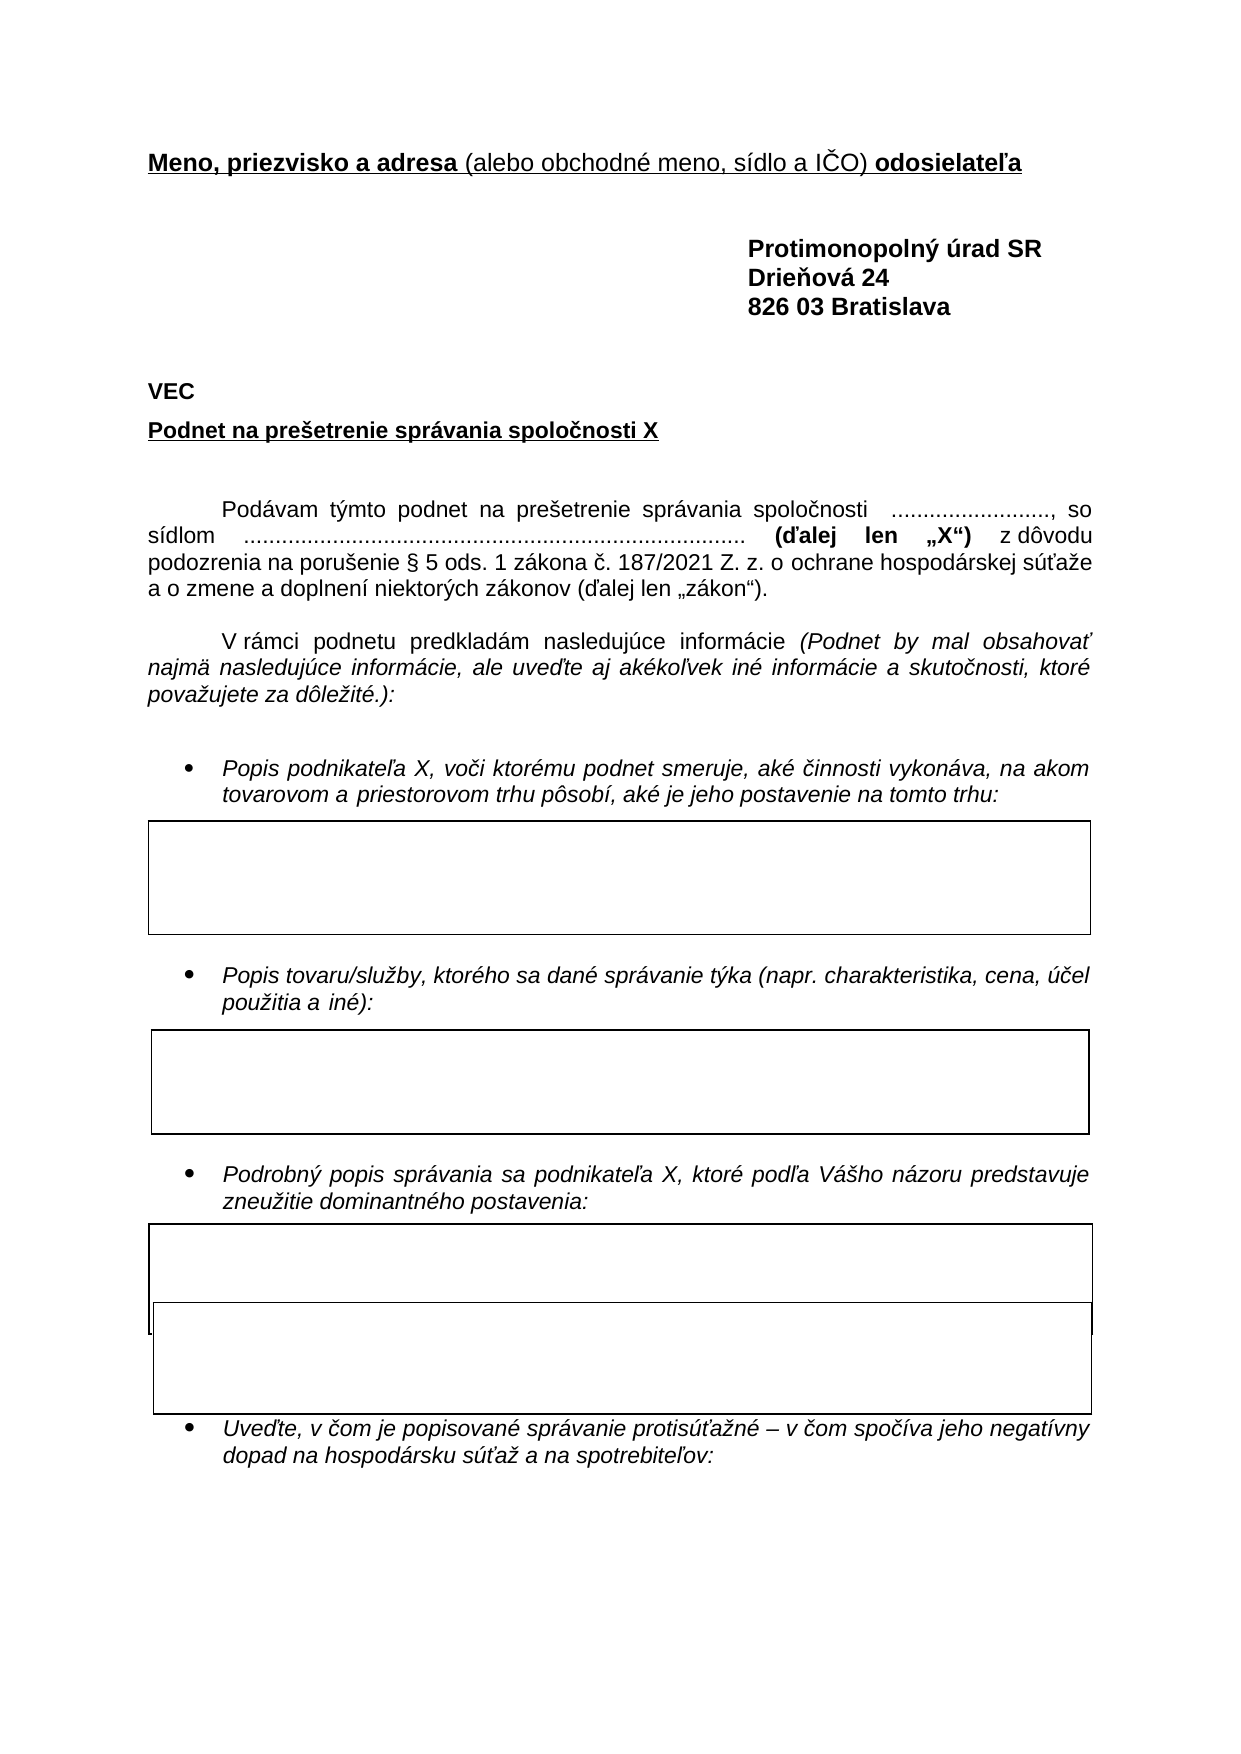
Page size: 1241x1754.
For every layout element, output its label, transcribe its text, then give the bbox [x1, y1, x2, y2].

text Protimonopolný úrad SR [148, 234, 1092, 263]
list Podrobný popis správania sa podnikateľa X, ktoré podľa Vášho názoru predstavuje zneužitie dominantného postavenia: [185, 1161, 1092, 1214]
list [154, 1303, 1091, 1413]
text VEC [148, 378, 1092, 404]
text Drieňová 24 [148, 263, 1092, 291]
subtitle Podnet na prešetrenie správania spoločnosti X [148, 417, 1092, 443]
text Podávam týmto podnet na prešetrenie správania spoločnosti ........................., so sídlom ............................................................................... (ďalej len „X“) z dôvodu podozrenia na porušenie § 5 ods. 1 zákona č. 187/2021 Z. z. o ochrane hospodárskej súťaže a o zmene a doplnení niektorých zákonov (ďalej len „zákon“). [148, 496, 1092, 602]
list Popis tovaru/služby, ktorého sa dané správanie týka (napr. charakteristika, cena, účel použitia a iné): [185, 962, 1092, 1015]
list Uveďte, v čom je popisované správanie protisúťažné – v čom spočíva jeho negatívny dopad na hospodársku súťaž a na spotrebiteľov: [185, 1415, 1092, 1468]
text V rámci podnetu predkladám nasledujúce informácie (Podnet by mal obsahovať najmä nasledujúce informácie, ale uveďte aj akékoľvek iné informácie a skutočnosti, ktoré považujete za dôležité.): [148, 628, 1092, 707]
text 826 03 Bratislava [148, 291, 1092, 320]
list [152, 1031, 1088, 1133]
list Popis podnikateľa X, voči ktorému podnet smeruje, aké činnosti vykonáva, na akom tovarovom a priestorovom trhu pôsobí, aké je jeho postavenie na tomto trhu: [185, 755, 1092, 808]
list [150, 1225, 1092, 1333]
subtitle Meno, priezvisko a adresa (alebo obchodné meno, sídlo a IČO) odosielateľa [148, 148, 1092, 176]
